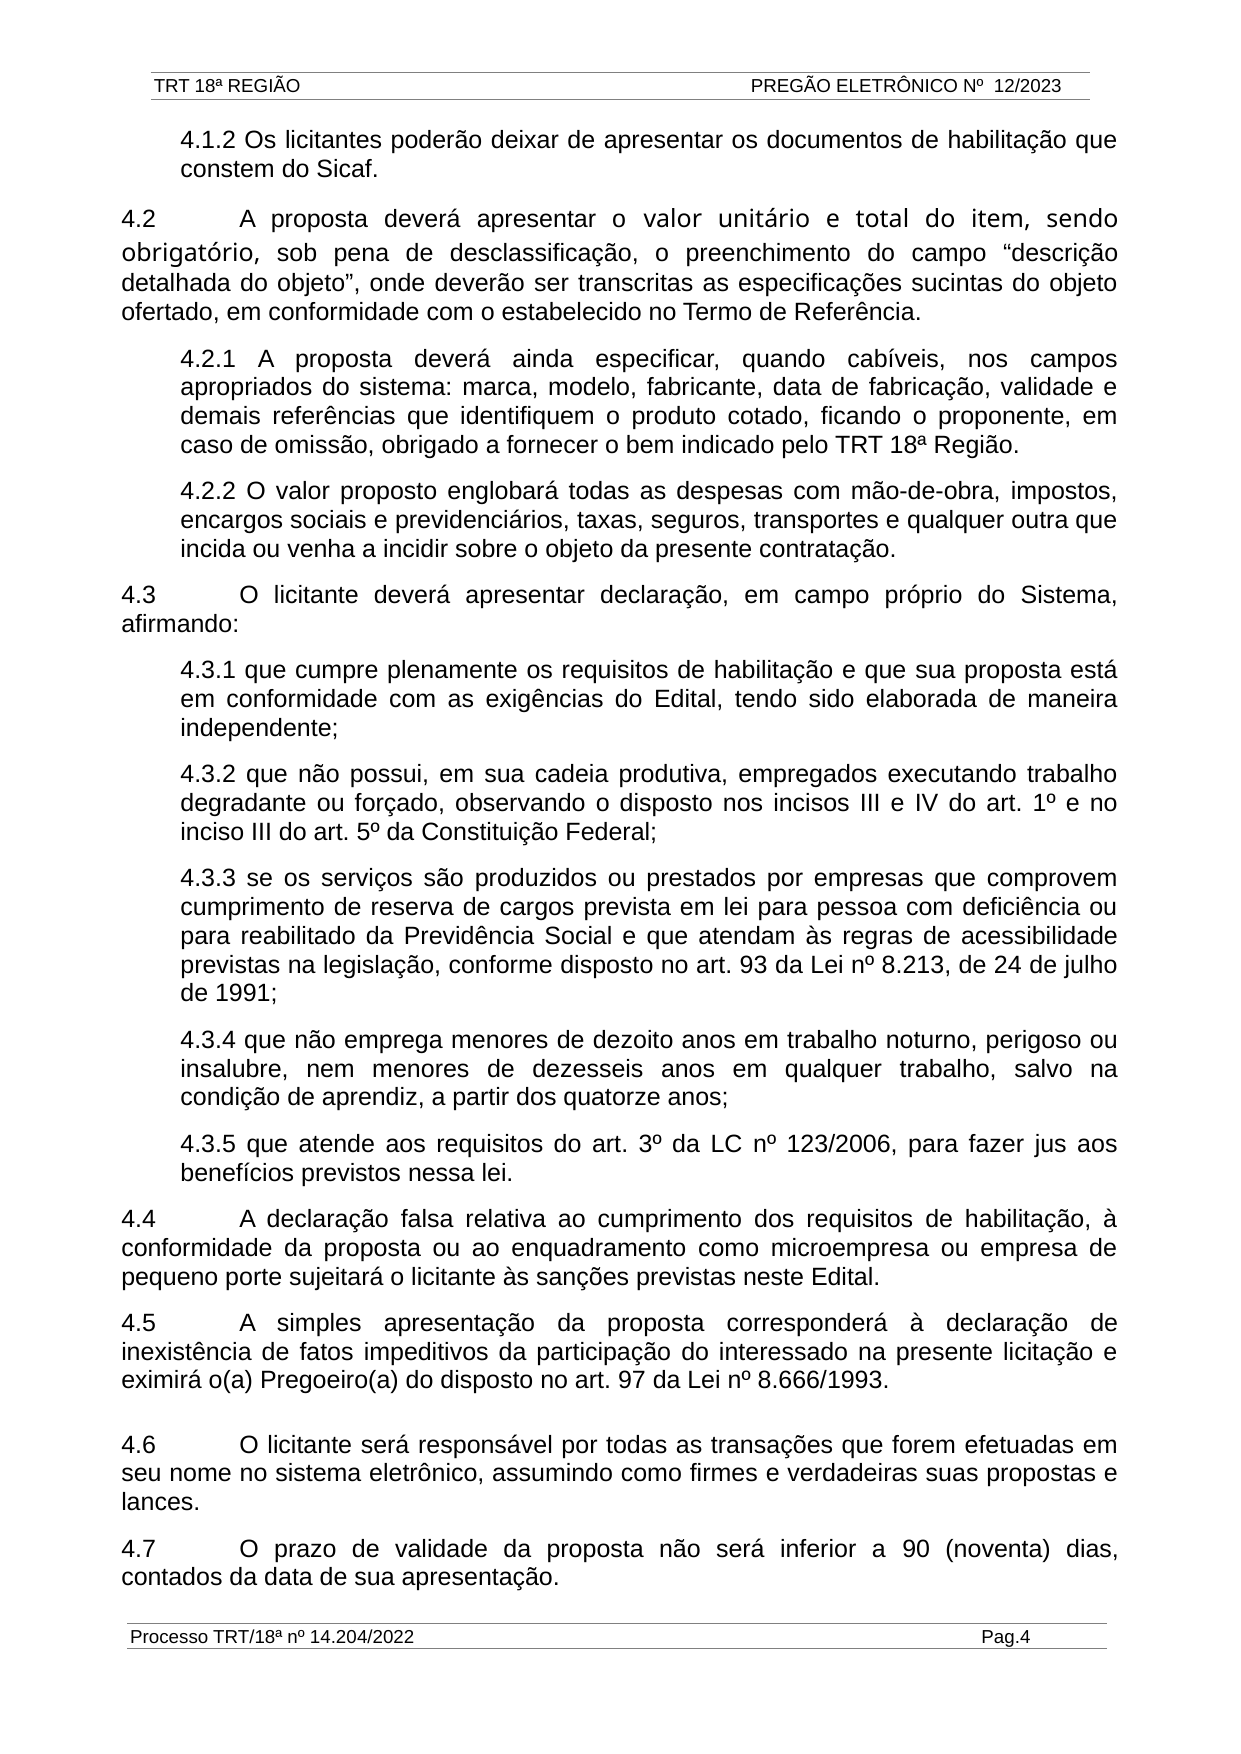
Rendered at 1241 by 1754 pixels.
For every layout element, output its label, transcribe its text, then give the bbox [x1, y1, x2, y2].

text 4.3.4 que não emprega menores de dezoito anos em trabalho noturno, perigoso ou insalubre, nem menores de dezesseis anos em qualquer trabalho, salvo na condição de aprendiz, a partir dos quatorze anos; [180, 1025, 1119, 1111]
text 4.2.2 O valor proposto englobará todas as despesas com mão-de-obra, impostos, encargos sociais e previdenciários, taxas, seguros, transportes e qualquer outra que incida ou venha a incidir sobre o objeto da presente contratação. [180, 476, 1119, 563]
text 4.3.1 que cumpre plenamente os requisitos de habilitação e que sua proposta está em conformidade com as exigências do Edital, tendo sido elaborada de maneira independente; [180, 656, 1119, 742]
text 4.2.1 A proposta deverá ainda especificar, quando cabíveis, nos campos apropriados do sistema: marca, modelo, fabricante, data de fabricação, validade e demais referências que identifiquem o produto cotado, ficando o proponente, em caso de omissão, obrigado a fornecer o bem indicado pelo TRT 18ª Região. [180, 344, 1119, 459]
text 4.3 O licitante deverá apresentar declaração, em campo próprio do Sistema, afirmando: [121, 580, 1119, 638]
text 4.2 A proposta deverá apresentar o valor unitário e total do item, sendo obrigatório, sob pena de desclassificação, o preenchimento do campo “descrição detalhada do objeto”, onde deverão ser transcritas as especificações sucintas do objeto ofertado, em conformidade com o estabelecido no Termo de Referência. [121, 200, 1119, 326]
text 4.3.5 que atende aos requisitos do art. 3º da LC nº 123/2006, para fazer jus aos benefícios previstos nessa lei. [180, 1129, 1119, 1186]
text 4.4 A declaração falsa relativa ao cumprimento dos requisitos de habilitação, à conformidade da proposta ou ao enquadramento como microempresa ou empresa de pequeno porte sujeitará o licitante às sanções previstas neste Edital. [121, 1204, 1119, 1290]
text 4.7 O prazo de validade da proposta não será inferior a 90 (noventa) dias, contados da data de sua apresentação. [121, 1534, 1119, 1591]
text 4.3.3 se os serviços são produzidos ou prestados por empresas que comprovem cumprimento de reserva de cargos prevista em lei para pessoa com deficiência ou para reabilitado da Previdência Social e que atendam às regras de acessibilidade previstas na legislação, conforme disposto no art. 93 da Lei nº 8.213, de 24 de julho de 1991; [180, 863, 1119, 1007]
text 4.5 A simples apresentação da proposta corresponderá à declaração de inexistência de fatos impeditivos da participação do interessado na presente licitação e eximirá o(a) Pregoeiro(a) do disposto no art. 97 da Lei nº 8.666/1993. [121, 1308, 1119, 1394]
text 4.6 O licitante será responsável por todas as transações que forem efetuadas em seu nome no sistema eletrônico, assumindo como firmes e verdadeiras suas propostas e lances. [121, 1430, 1119, 1516]
text 4.3.2 que não possui, em sua cadeia produtiva, empregados executando trabalho degradante ou forçado, observando o disposto nos incisos III e IV do art. 1º e no inciso III do art. 5º da Constituição Federal; [180, 759, 1119, 846]
text 4.1.2 Os licitantes poderão deixar de apresentar os documentos de habilitação que constem do Sicaf. [180, 125, 1119, 183]
